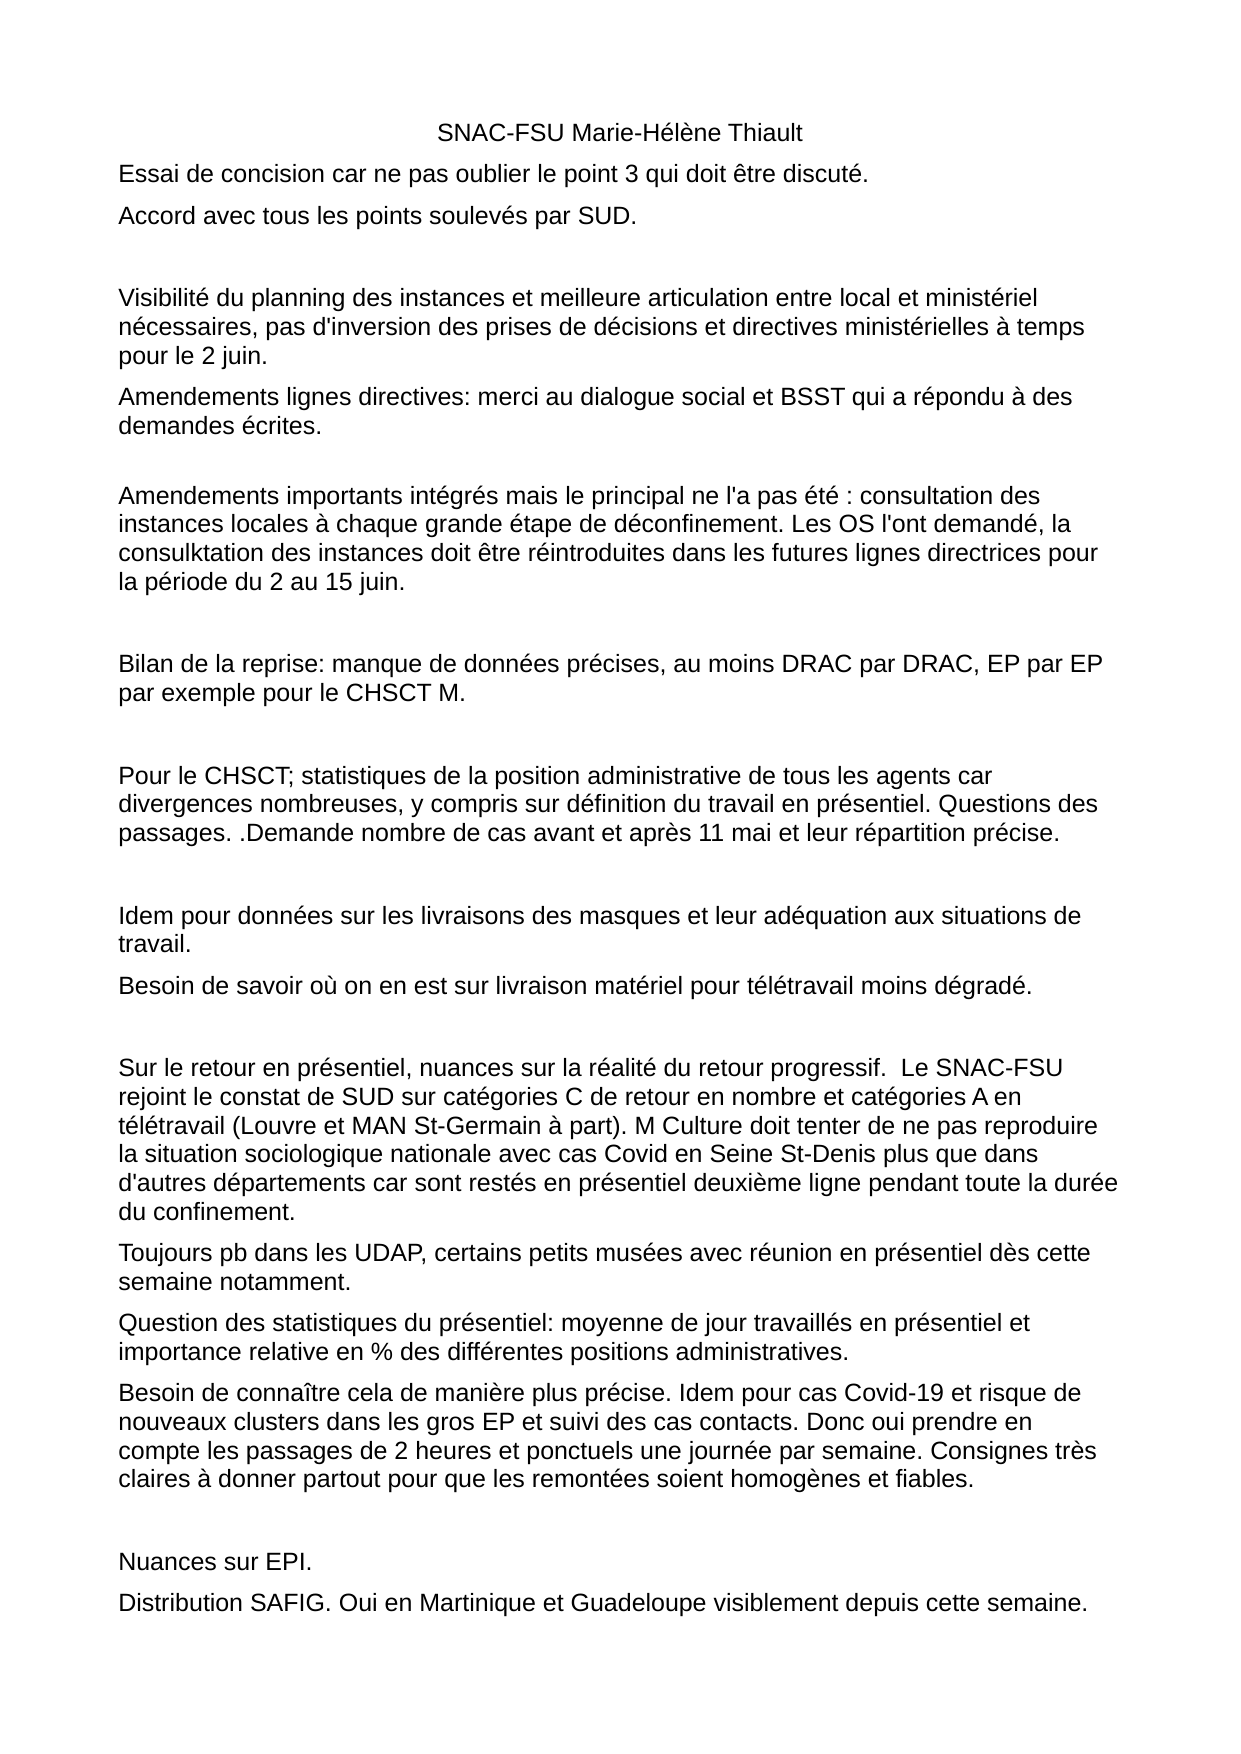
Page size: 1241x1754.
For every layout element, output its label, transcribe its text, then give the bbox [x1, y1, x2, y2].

text Distribution SAFIG. Oui en Martinique et Guadeloupe visiblement depuis cette semaine. [118, 1588, 1122, 1617]
text Bilan de la reprise: manque de données précises, au moins DRAC par DRAC, EP par EP par exemple pour le CHSCT M. [118, 649, 1122, 707]
text Accord avec tous les points soulevés par SUD. [118, 201, 1122, 229]
text Pour le CHSCT; statistiques de la position administrative de tous les agents car divergences nombreuses, y compris sur définition du travail en présentiel. Questions des passages. .Demande nombre de cas avant et après 11 mai et leur répartition précise. [118, 761, 1122, 847]
text Essai de concision car ne pas oublier le point 3 qui doit être discuté. [118, 159, 1122, 188]
text SNAC-FSU Marie-Hélène Thiault [118, 118, 1122, 147]
text Visibilité du planning des instances et meilleure articulation entre local et ministériel nécessaires, pas d'inversion des prises de décisions et directives ministérielles à temps pour le 2 juin. [118, 283, 1122, 369]
text Sur le retour en présentiel, nuances sur la réalité du retour progressif. Le SNAC-FSU rejoint le constat de SUD sur catégories C de retour en nombre et catégories A en télétravail (Louvre et MAN St-Germain à part). M Culture doit tenter de ne pas reproduire la situation sociologique nationale avec cas Covid en Seine St-Denis plus que dans d'autres départements car sont restés en présentiel deuxième ligne pendant toute la durée du confinement. [118, 1053, 1122, 1226]
text Amendements lignes directives: merci au dialogue social et BSST qui a répondu à des demandes écrites. [118, 382, 1122, 439]
text Amendements importants intégrés mais le principal ne l'a pas été : consultation des instances locales à chaque grande étape de déconfinement. Les OS l'ont demandé, la consulktation des instances doit être réintroduites dans les futures lignes directrices pour la période du 2 au 15 juin. [118, 452, 1122, 596]
text Idem pour données sur les livraisons des masques et leur adéquation aux situations de travail. [118, 901, 1122, 958]
text Nuances sur EPI. [118, 1547, 1122, 1576]
text Besoin de connaître cela de manière plus précise. Idem pour cas Covid-19 et risque de nouveaux clusters dans les gros EP et suivi des cas contacts. Donc oui prendre en compte les passages de 2 heures et ponctuels une journée par semaine. Consignes très claires à donner partout pour que les remontées soient homogènes et fiables. [118, 1378, 1122, 1493]
text Question des statistiques du présentiel: moyenne de jour travaillés en présentiel et importance relative en % des différentes positions administratives. [118, 1308, 1122, 1366]
text Besoin de savoir où on en est sur livraison matériel pour télétravail moins dégradé. [118, 971, 1122, 999]
text Toujours pb dans les UDAP, certains petits musées avec réunion en présentiel dès cette semaine notamment. [118, 1238, 1122, 1296]
